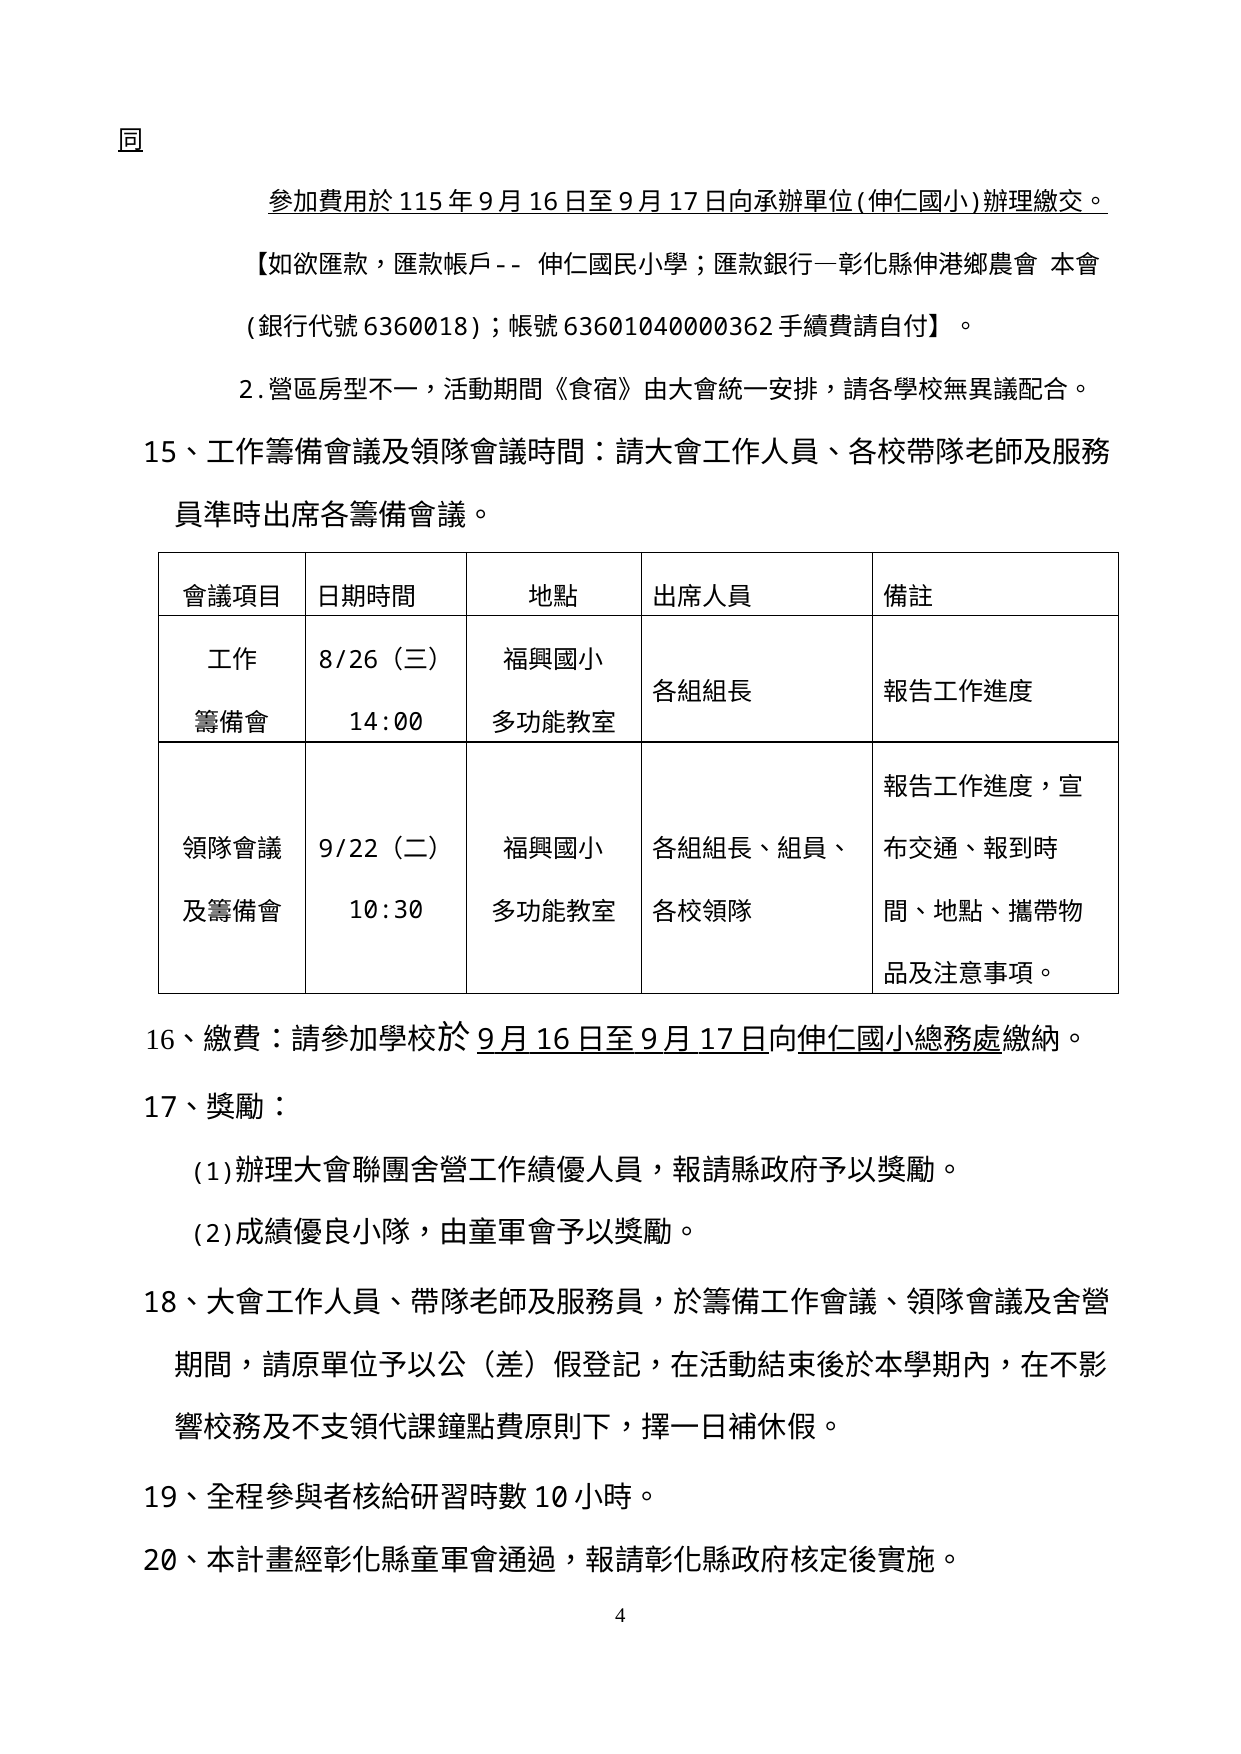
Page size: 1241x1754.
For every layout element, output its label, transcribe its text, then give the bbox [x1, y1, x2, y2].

text 2.營區房型不一，活動期間《食宿》由大會統一安排，請各學校無異議配合。 [118, 346, 1122, 408]
table_cell 福興國小 多功能教室 [467, 743, 641, 992]
table_cell 報告工作進度 [873, 616, 1118, 741]
table_header 會議項目 [159, 553, 305, 615]
list 全程參與者核給研習時數10小時。 [174, 1453, 1122, 1516]
list 獎勵： [174, 1063, 1122, 1126]
list 成績優良小隊，由童軍會予以獎勵。 [190, 1188, 1122, 1251]
table_cell 工作 籌備會 [159, 616, 305, 741]
table_header 地點 [467, 553, 641, 615]
table_cell 各組組長 [642, 616, 872, 741]
table_header 出席人員 [642, 553, 872, 615]
table_cell 領隊會議 及籌備會 [159, 743, 305, 992]
text 參加費用於115年9月16日至9月17日向承辦單位(伸仁國小)辦理繳交。【如欲匯款，匯款帳戶-- 伸仁國民小學；匯款銀行—彰化縣伸港鄉農會 本會(銀行代號6360018)；帳號63601040000362手續費請自付】。 [118, 158, 1122, 346]
table_cell 各組組長、組員、 各校領隊 [642, 743, 872, 992]
table_cell 福興國小 多功能教室 [467, 616, 641, 741]
list 工作籌備會議及領隊會議時間：請大會工作人員、各校帶隊老師及服務員準時出席各籌備會議。 [174, 408, 1122, 533]
table_cell 8/26（三） 14:00 [306, 616, 466, 741]
list 繳費：請參加學校於9月16日至9月17日向伸仁國小總務處繳納。 [174, 993, 1122, 1056]
table_header 日期時間 [306, 553, 466, 615]
table_cell 9/22（二）10:30 [306, 743, 466, 992]
list 本計畫經彰化縣童軍會通過，報請彰化縣政府核定後實施。 [174, 1516, 1122, 1578]
table_header 備註 [873, 553, 1118, 615]
list 大會工作人員、帶隊老師及服務員，於籌備工作會議、領隊會議及舍營期間，請原單位予以公（差）假登記，在活動結束後於本學期內，在不影響校務及不支領代課鐘點費原則下，擇一日補休假。 [174, 1258, 1122, 1446]
text 同 [118, 96, 1122, 158]
table_cell 報告工作進度，宣布交通、報到時間、地點、攜帶物品及注意事項。 [873, 743, 1118, 992]
list 辦理大會聯團舍營工作績優人員，報請縣政府予以獎勵。 [190, 1126, 1122, 1188]
